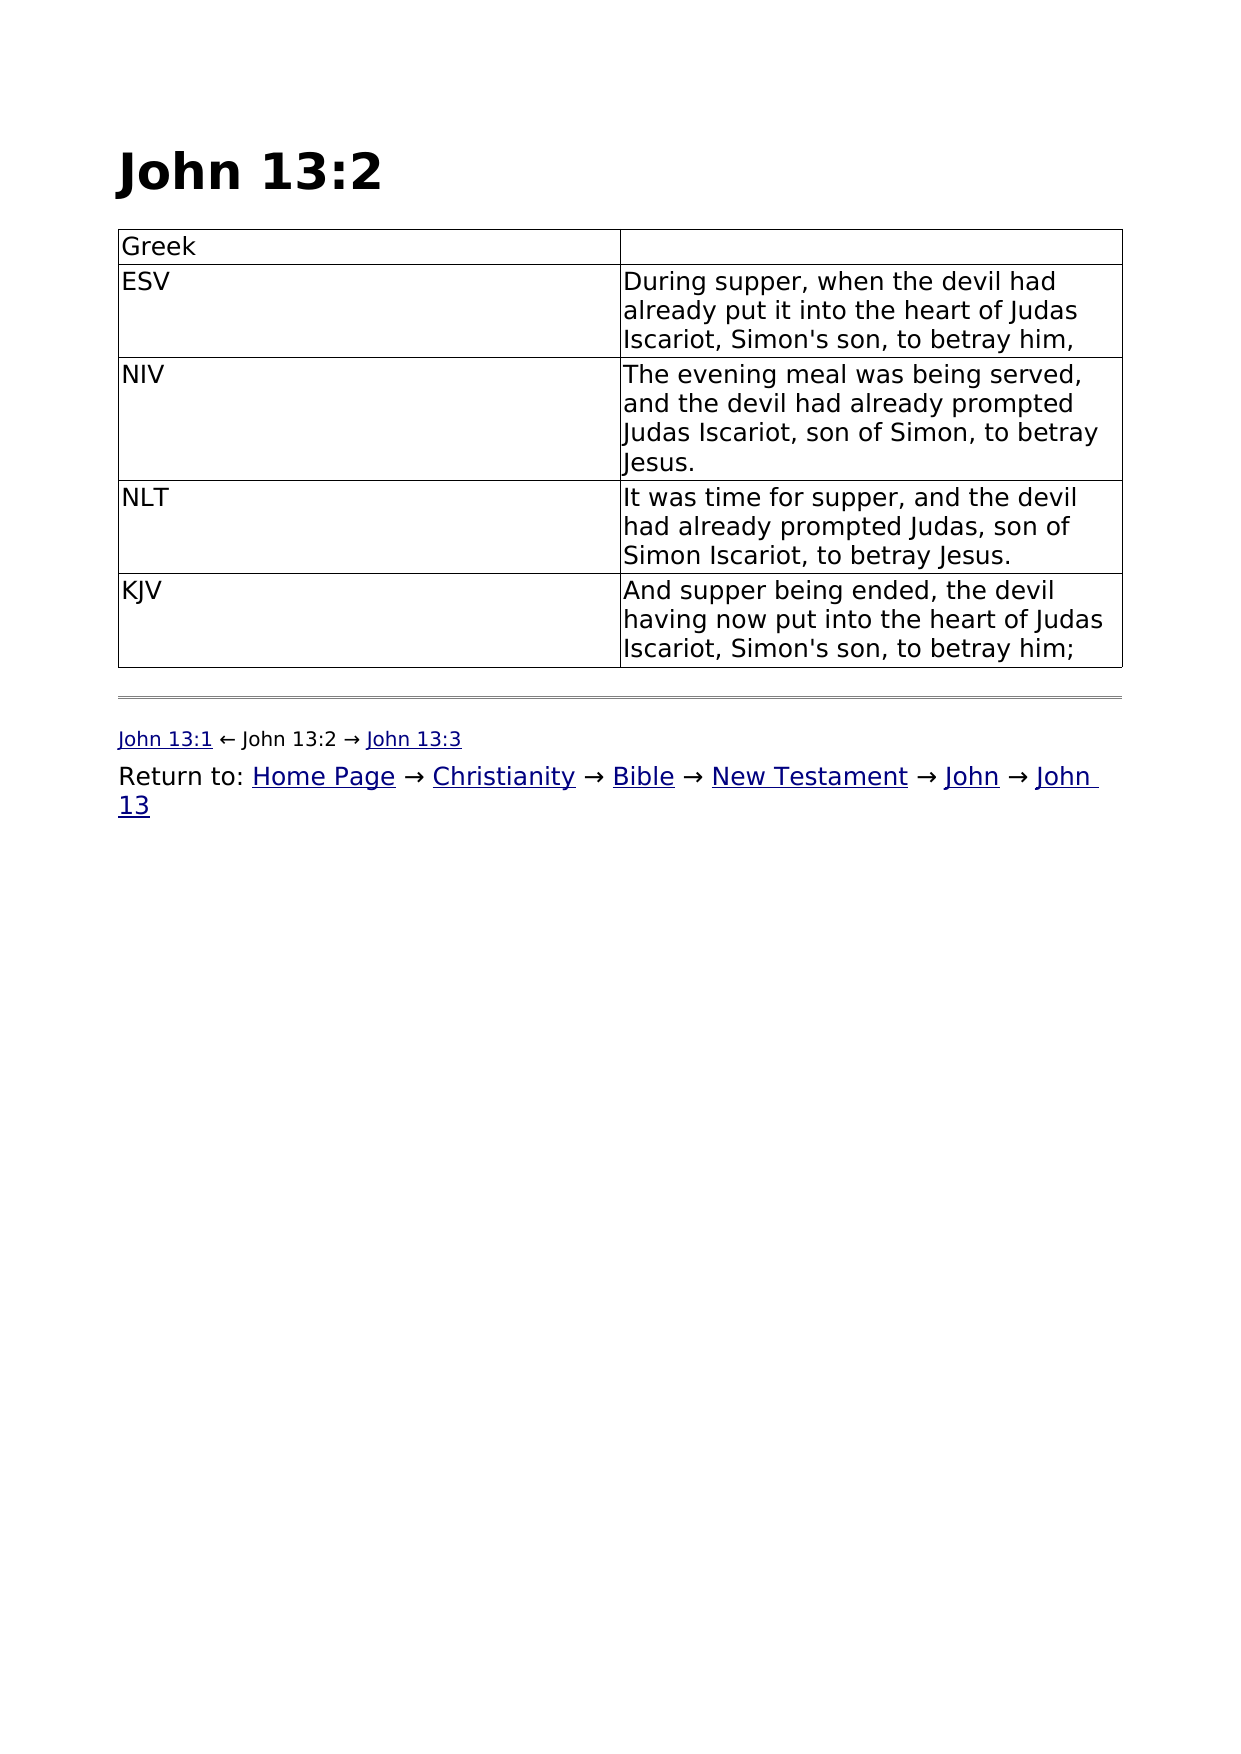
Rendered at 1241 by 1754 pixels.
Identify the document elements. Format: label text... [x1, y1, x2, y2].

table_cell It was time for supper, and the devil had already prompted Judas, son of Simon Iscariot, to betray Jesus. [621, 481, 1122, 573]
table_cell During supper, when the devil had already put it into the heart of Judas Iscariot, Simon's son, to betray him, [621, 265, 1122, 357]
table_header Greek [119, 230, 620, 264]
table_cell ESV [119, 265, 620, 357]
table_cell NLT [119, 481, 620, 573]
text John 13:1 ← John 13:2 → John 13:3 [118, 728, 1122, 762]
table_cell KJV [119, 574, 620, 667]
table_cell And supper being ended, the devil having now put into the heart of Judas Iscariot, Simon's son, to betray him; [621, 574, 1122, 667]
table_cell The evening meal was being served, and the devil had already prompted Judas Iscariot, son of Simon, to betray Jesus. [621, 358, 1122, 480]
table_header [621, 230, 1122, 264]
text Return to: Home Page → Christianity → Bible → New Testament → John → John 13 [118, 762, 1122, 820]
subtitle John 13:2 [118, 143, 1122, 201]
table_cell NIV [119, 358, 620, 480]
